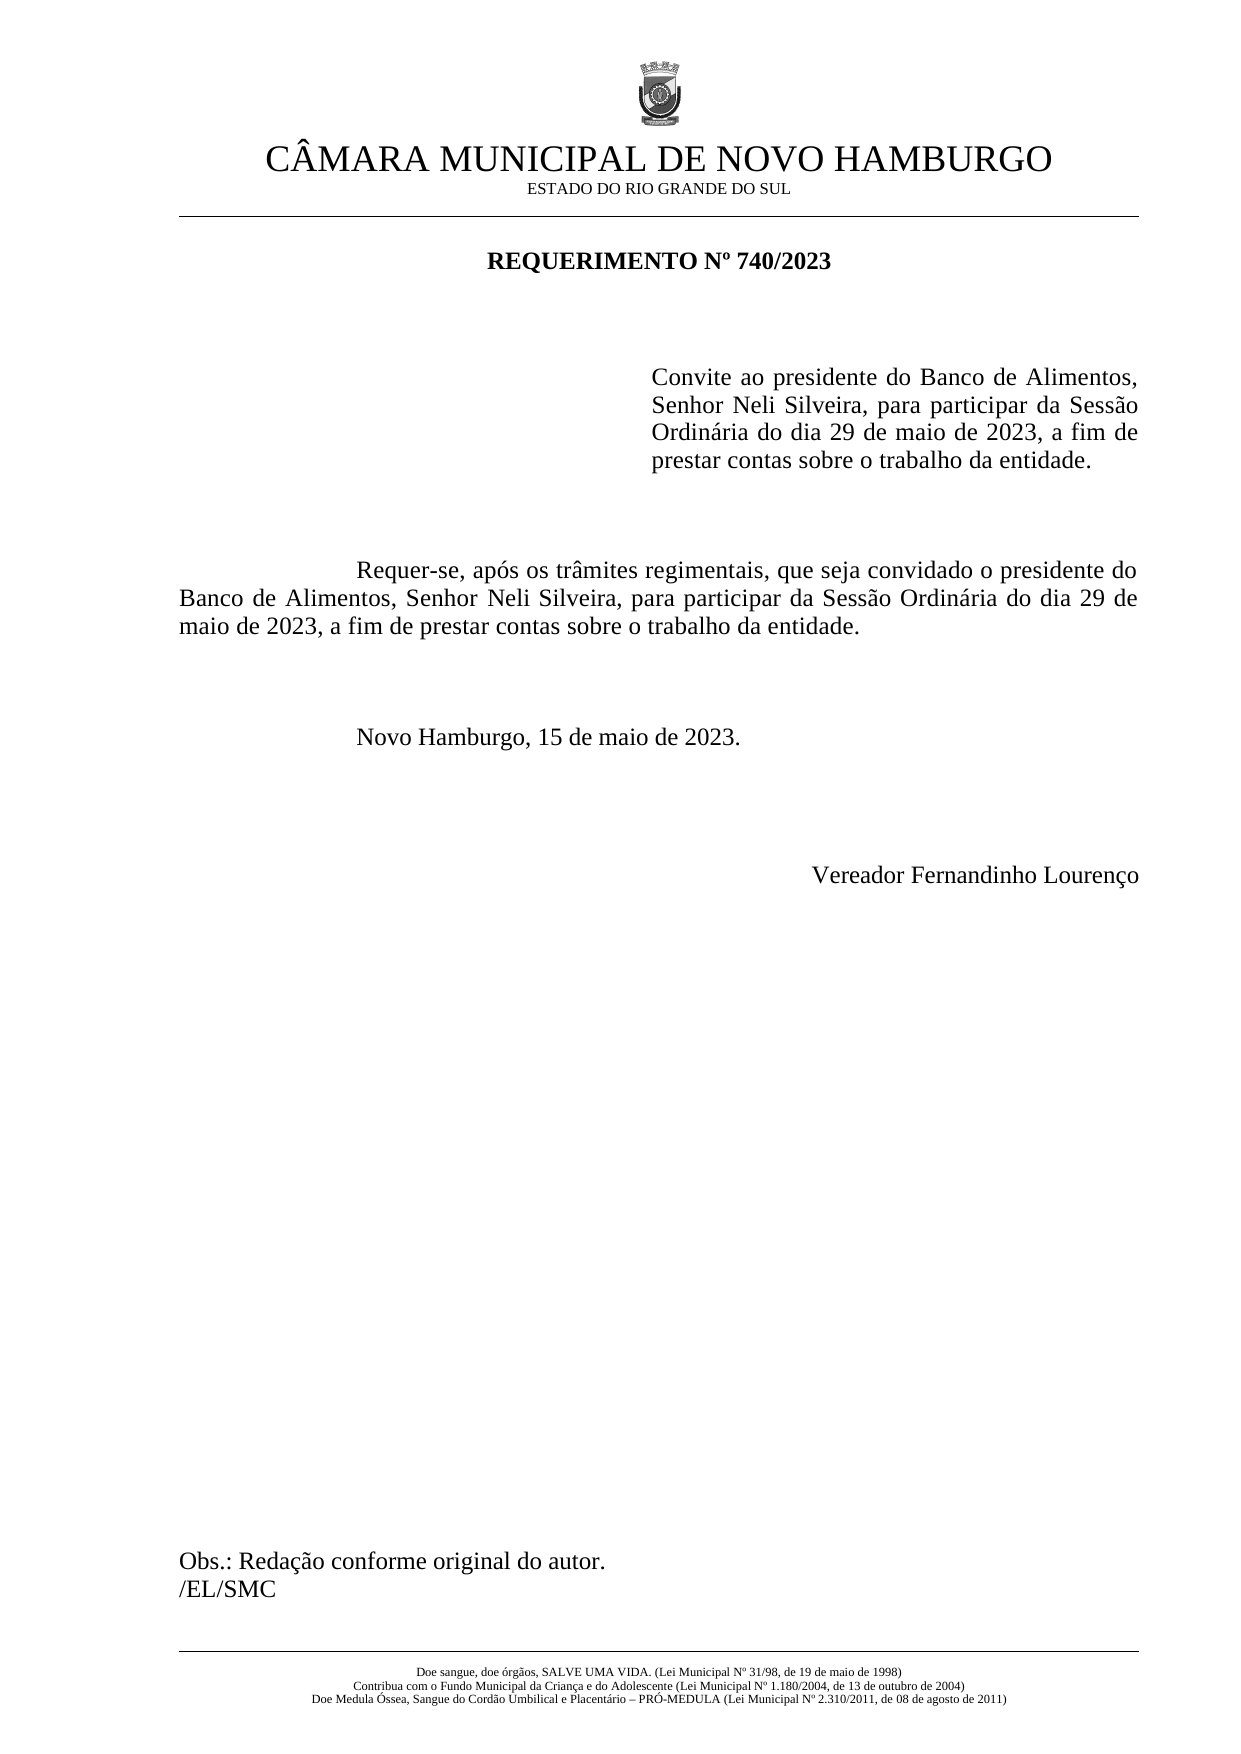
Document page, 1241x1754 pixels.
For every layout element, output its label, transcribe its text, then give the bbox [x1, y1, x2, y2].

text Convite ao presidente do Banco de Alimentos, Senhor Neli Silveira, para participar da Sessão Ordinária do dia 29 de maio de 2023, a fim de prestar contas sobre o trabalho da entidade. [651, 363, 1139, 474]
text Vereador Fernandinho Lourenço [179, 861, 1139, 889]
text /EL/SMC [179, 1575, 1139, 1603]
text REQUERIMENTO Nº 740/2023 [179, 247, 1139, 274]
text Obs.: Redação conforme original do autor. [179, 1547, 1139, 1575]
text Requer-se, após os trâmites regimentais, que seja convidado o presidente do Banco de Alimentos, Senhor Neli Silveira, para participar da Sessão Ordinária do dia 29 de maio de 2023, a fim de prestar contas sobre o trabalho da entidade. [179, 557, 1139, 640]
text Novo Hamburgo, 15 de maio de 2023. [179, 723, 1139, 751]
